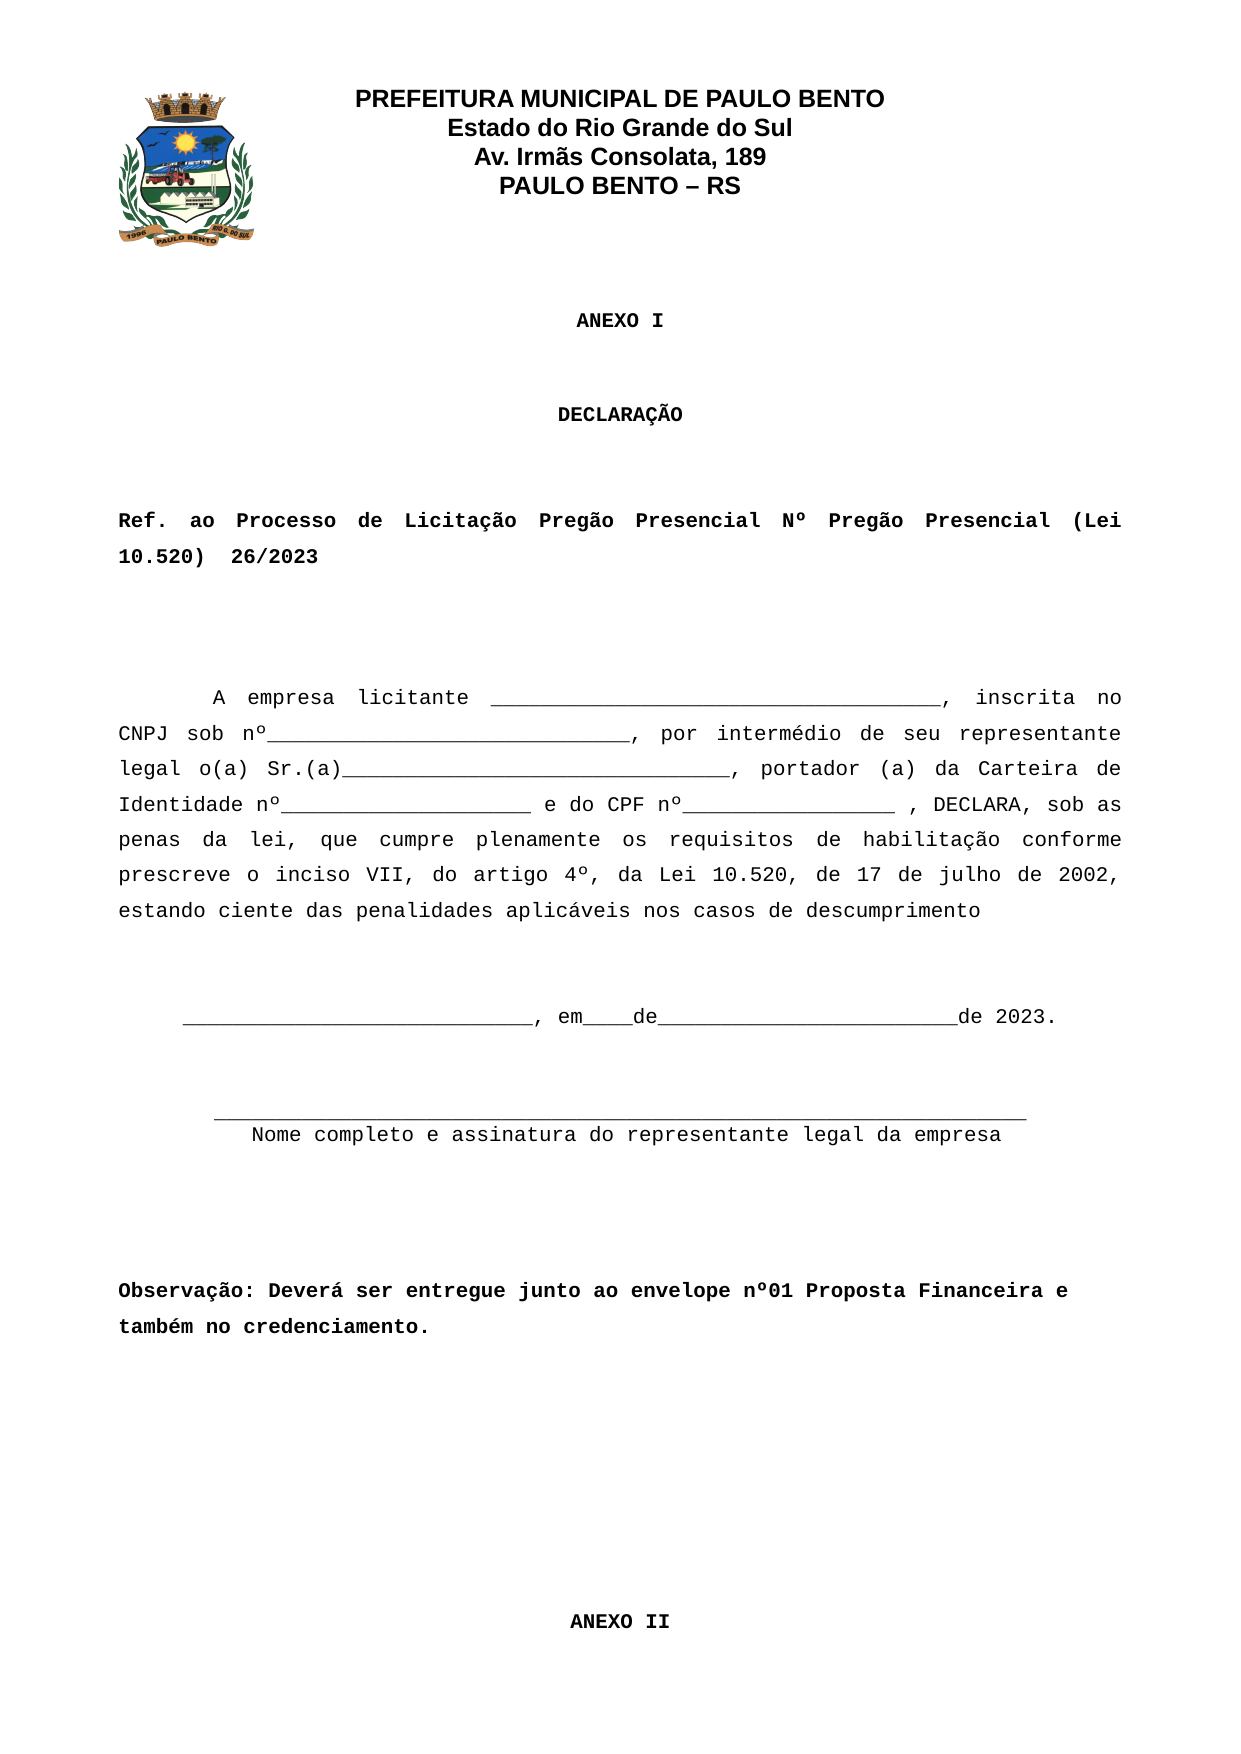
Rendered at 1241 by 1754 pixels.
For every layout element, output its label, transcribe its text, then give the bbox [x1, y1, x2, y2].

text ____________________________, em____de________________________de 2023. [118, 1006, 1122, 1030]
text Nome completo e assinatura do representante legal da empresa [118, 1124, 1122, 1148]
text DECLARAÇÃO [118, 404, 1122, 428]
text Observação: Deverá ser entregue junto ao envelope nº01 Proposta Financeira e também no credenciamento. [118, 1280, 1122, 1339]
text Ref. ao Processo de Licitação Pregão Presencial Nº Pregão Presencial (Lei 10.520) 26/2023 [118, 510, 1122, 569]
text ANEXO II [118, 1611, 1122, 1635]
text _________________________________________________________________ [118, 1101, 1122, 1124]
text A empresa licitante ____________________________________, inscrita no CNPJ sob nº_____________________________, por intermédio de seu representante legal o(a) Sr.(a)_______________________________, portador (a) da Carteira de Identidade nº____________________ e do CPF nº_________________ , DECLARA, sob as penas da lei, que cumpre plenamente os requisitos de habilitação conforme prescreve o inciso VII, do artigo 4º, da Lei 10.520, de 17 de julho de 2002, estando ciente das penalidades aplicáveis nos casos de descumprimento [118, 687, 1122, 923]
text ANEXO I [118, 309, 1122, 333]
